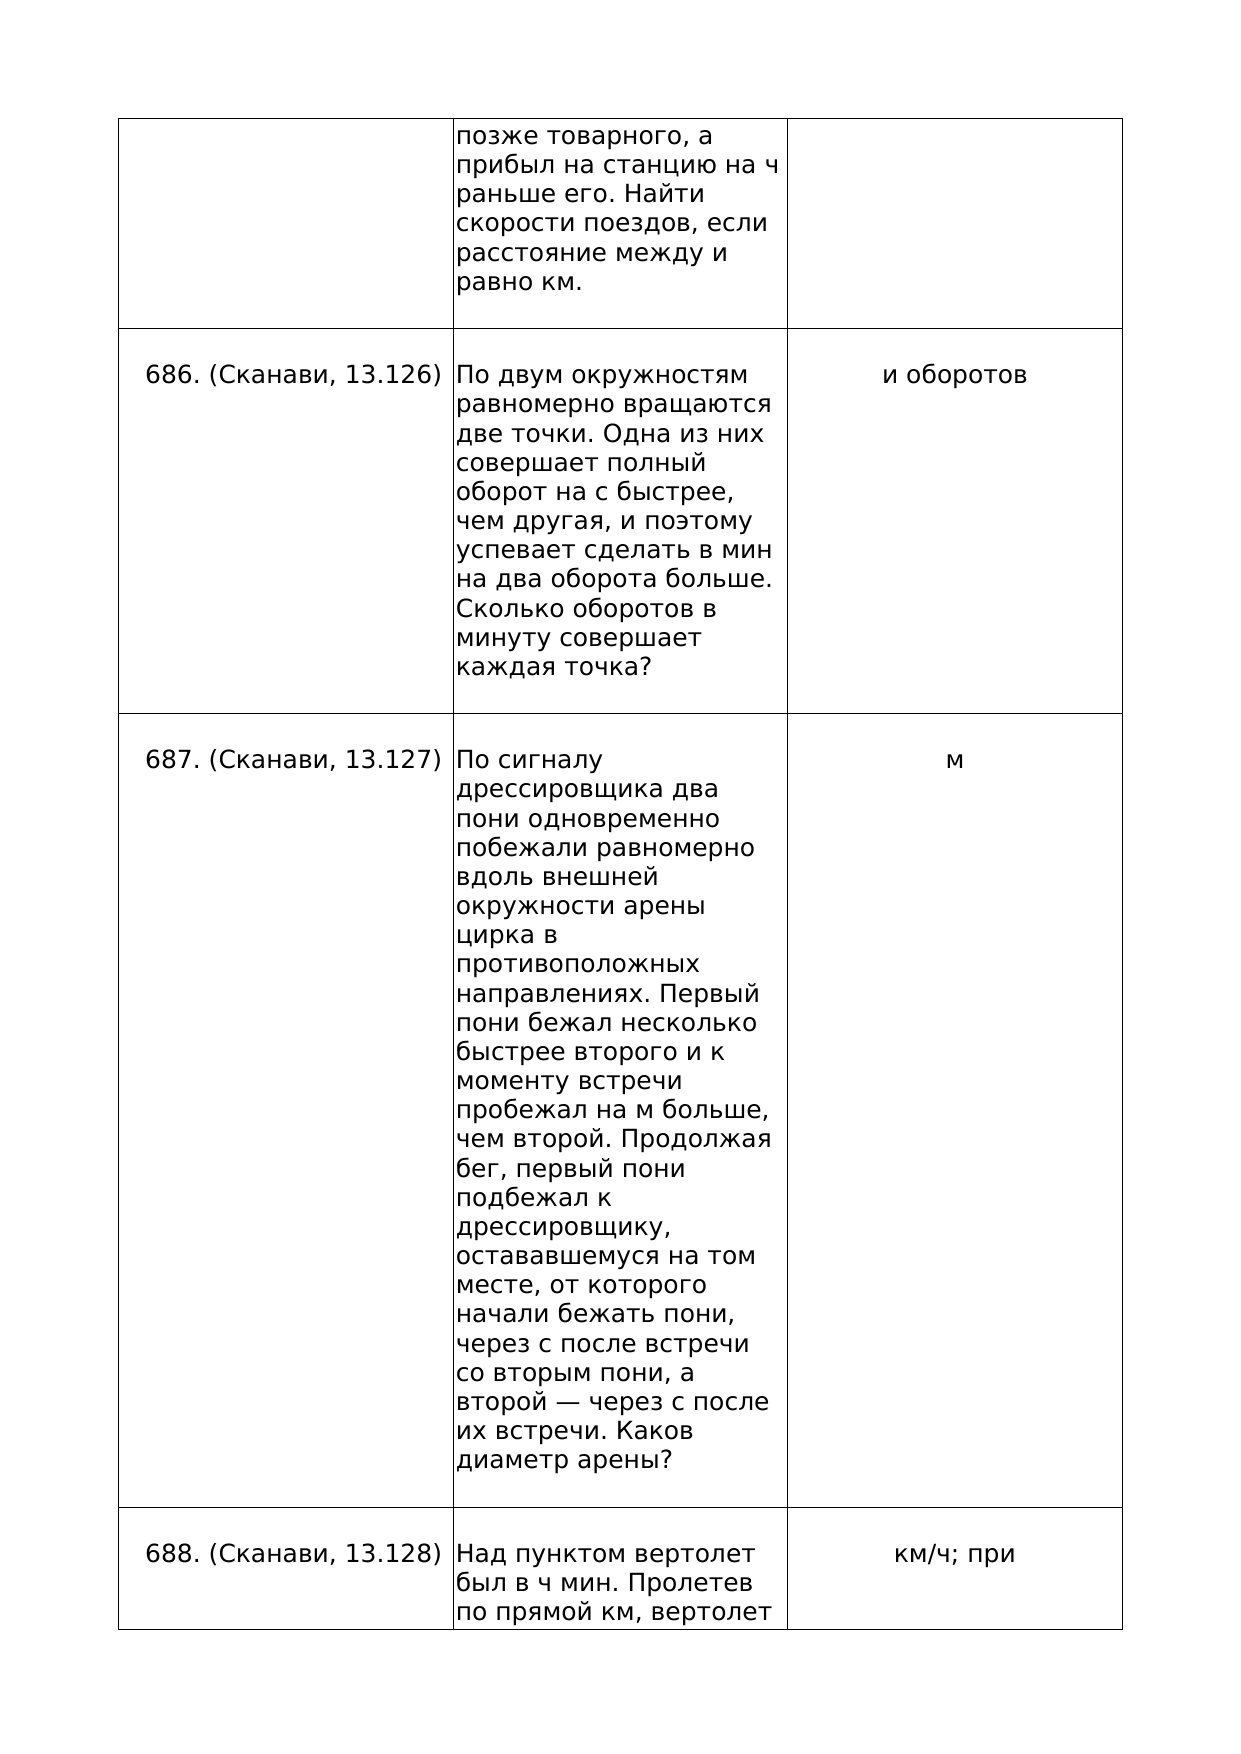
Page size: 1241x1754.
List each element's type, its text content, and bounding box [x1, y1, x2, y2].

table_cell 687. (Сканави, 13.127) [119, 714, 453, 1507]
table_cell [788, 119, 1122, 328]
table_cell м [788, 714, 1122, 1507]
table_cell км/ч; при [788, 1508, 1122, 1629]
table_cell позже товарного, а прибыл на станцию на ч раньше его. Найти скорости поездов, если расстояние между и равно км. [454, 119, 787, 328]
table_cell [119, 119, 453, 328]
table_cell и оборотов [788, 329, 1122, 713]
table_cell 686. (Сканави, 13.126) [119, 329, 453, 713]
table_cell По двум окружностям равномерно вращаются две точки. Одна из них совершает полный оборот на с быстрее, чем другая, и поэтому успевает сделать в мин на два оборота больше. Сколько оборотов в минуту совершает каждая точка? [454, 329, 787, 713]
table_cell По сигналу дрессировщика два пони одновременно побежали равномерно вдоль внешней окружности арены цирка в противоположных направлениях. Первый пони бежал несколько быстрее второго и к моменту встречи пробежал на м больше, чем второй. Продолжая бег, первый пони подбежал к дрессировщику, остававшемуся на том месте, от которого начали бежать пони, через с после встречи со вторым пони, а второй — через с после их встречи. Каков диаметр арены? [454, 714, 787, 1507]
table_cell 688. (Сканави, 13.128) [119, 1508, 453, 1629]
table_cell Над пунктом вертолет был в ч мин. Пролетев по прямой км, вертолет [454, 1508, 787, 1629]
